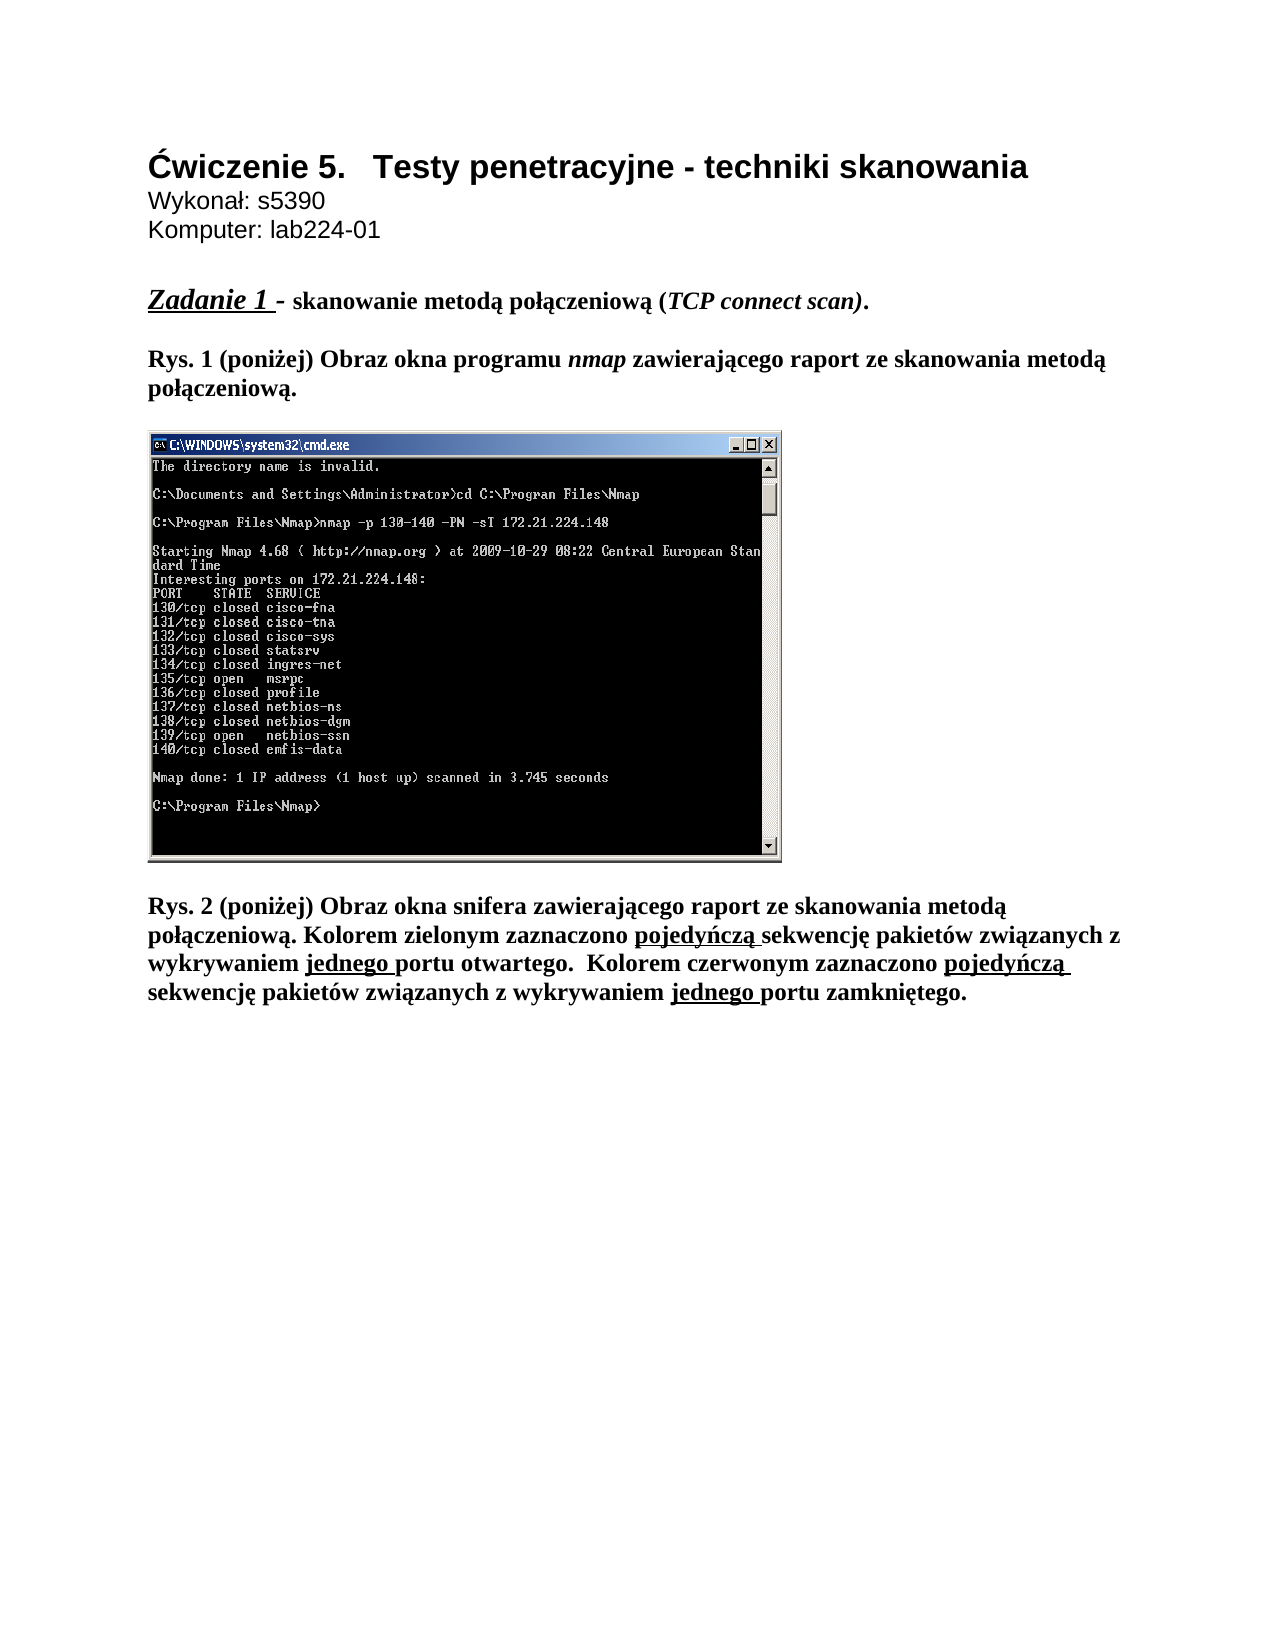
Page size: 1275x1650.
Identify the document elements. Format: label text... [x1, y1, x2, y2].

text Ćwiczenie 5. Testy penetracyjne - techniki skanowania [148, 148, 1127, 186]
text Rys. 2 (poniżej) Obraz okna snifera zawierającego raport ze skanowania metodą połączeniową. Kolorem zielonym zaznaczono pojedyńczą sekwencję pakietów związanych z wykrywaniem jednego portu otwartego. Kolorem czerwonym zaznaczono pojedyńczą sekwencję pakietów związanych z wykrywaniem jednego portu zamkniętego. [148, 891, 1127, 1006]
text Komputer: lab224-01 [148, 215, 1127, 243]
text Wykonał: s5390 [148, 186, 1127, 215]
text Rys. 1 (poniżej) Obraz okna programu nmap zawierającego raport ze skanowania metodą połączeniową. [148, 344, 1127, 402]
text Zadanie 1 - skanowanie metodą połączeniową (TCP connect scan). [148, 282, 1127, 316]
picture [147, 430, 782, 863]
